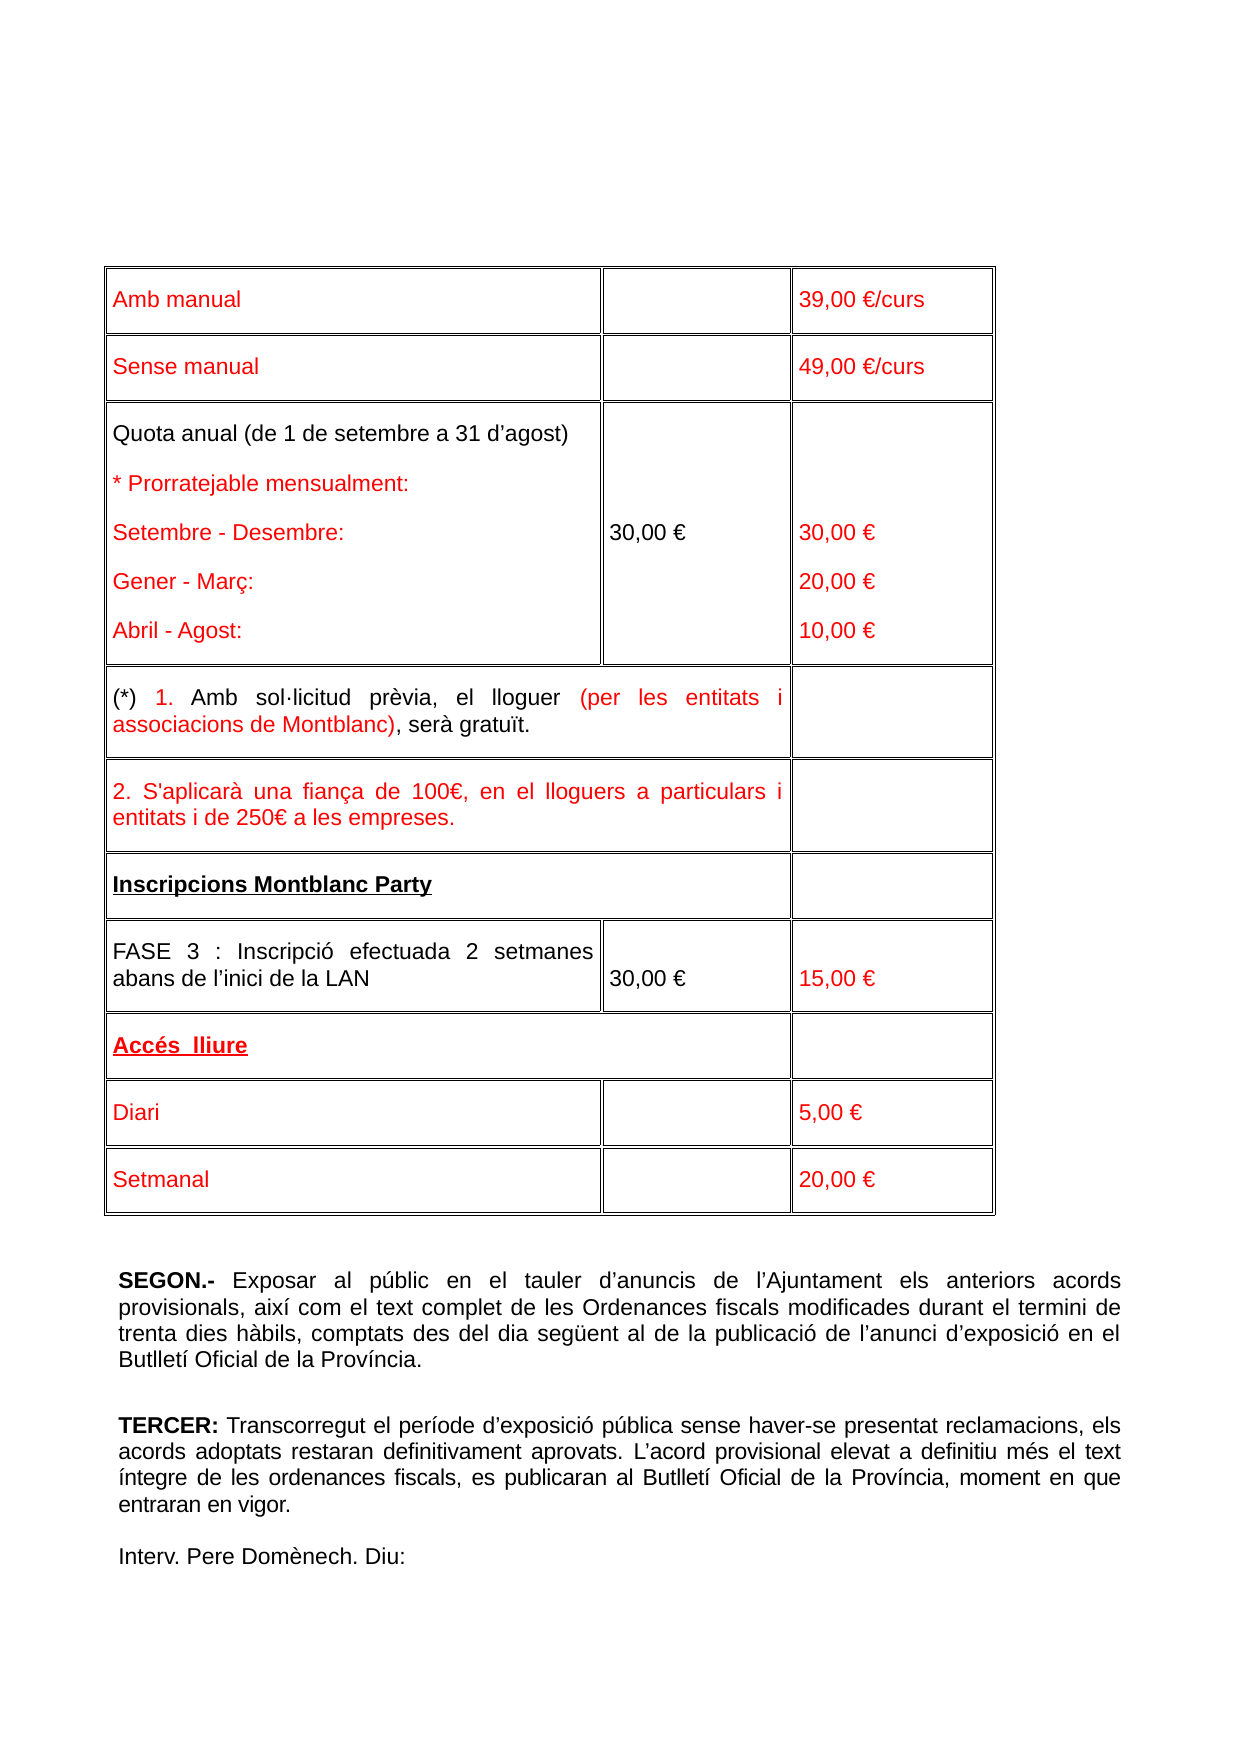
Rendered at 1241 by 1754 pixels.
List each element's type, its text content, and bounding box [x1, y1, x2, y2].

table_cell Accés lliure [107, 1014, 601, 1078]
table_cell FASE 3 : Inscripció efectuada 2 setmanes abans de l’inici de la LAN [107, 921, 600, 1011]
table_cell 2. S'aplicarà una fiança de 100€, en el lloguers a particulars i entitats i de 250€ a les empreses. [107, 760, 790, 851]
table_cell [601, 1014, 790, 1078]
table_cell [604, 1081, 790, 1145]
table_cell 30,00 € [604, 403, 790, 664]
table_cell [604, 336, 790, 400]
table_cell 30,00 € [604, 921, 790, 1011]
table_cell [604, 269, 790, 333]
table_cell 30,00 € 20,00 € 10,00 € [793, 403, 992, 664]
table_cell (*) 1. Amb sol·licitud prèvia, el lloguer (per les entitats i associacions de Montblanc), serà gratuït. [107, 667, 790, 757]
table_cell 39,00 €/curs [793, 269, 992, 333]
table_cell Setmanal [107, 1149, 600, 1212]
table_cell Quota anual (de 1 de setembre a 31 d’agost) * Prorratejable mensualment: Setembre - Desembre: Gener - Març: Abril - Agost: [107, 403, 600, 664]
table_cell [793, 854, 992, 918]
text TERCER: Transcorregut el període d’exposició pública sense haver-se presentat reclamacions, els acords adoptats restaran definitivament aprovats. L’acord provisional elevat a definitiu més el text íntegre de les ordenances fiscals, es publicaran al Butlletí Oficial de la Província, moment en que entraran en vigor. [118, 1412, 1122, 1517]
table_cell 5,00 € [793, 1081, 992, 1145]
table_cell Amb manual [107, 269, 600, 333]
table_cell [793, 667, 992, 757]
text SEGON.- Exposar al públic en el tauler d’anuncis de l’Ajuntament els anteriors acords provisionals, així com el text complet de les Ordenances fiscals modificades durant el termini de trenta dies hàbils, comptats des del dia següent al de la publicació de l’anunci d’exposició en el Butlletí Oficial de la Província. [118, 1267, 1122, 1373]
table_cell [604, 1149, 790, 1212]
table_cell Inscripcions Montblanc Party [107, 854, 790, 918]
table_cell [793, 760, 992, 851]
text Interv. Pere Domènech. Diu: [118, 1543, 1122, 1570]
table_cell 15,00 € [793, 921, 992, 1011]
table_cell [793, 1014, 992, 1078]
table_cell 20,00 € [793, 1149, 992, 1212]
table_cell 49,00 €/curs [793, 336, 992, 400]
table_cell Sense manual [107, 336, 600, 400]
table_cell Diari [107, 1081, 600, 1145]
